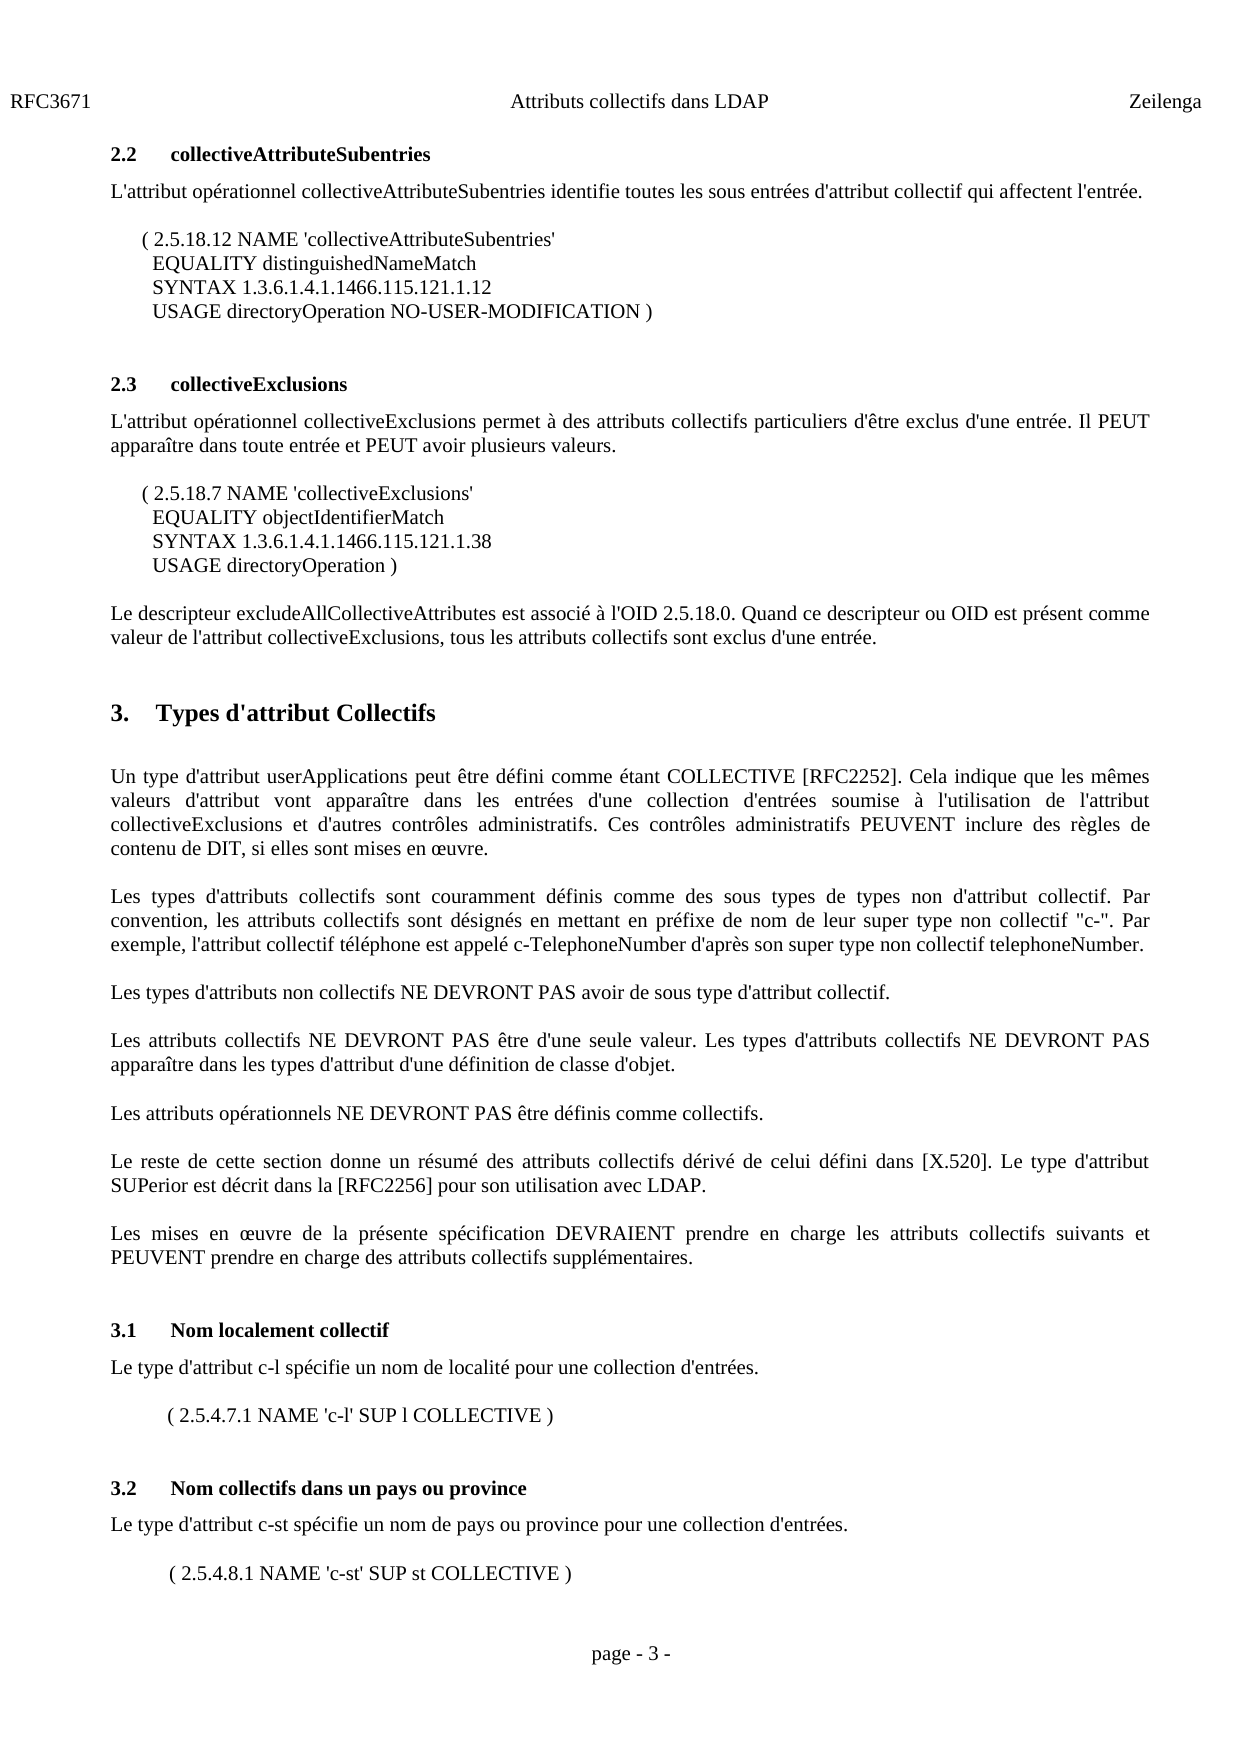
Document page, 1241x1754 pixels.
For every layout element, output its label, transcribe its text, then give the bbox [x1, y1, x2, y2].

text USAGE directoryOperation NO-USER-MODIFICATION ) [110, 299, 1152, 323]
text Les attributs opérationnels NE DEVRONT PAS être définis comme collectifs. [110, 1101, 1152, 1124]
text Les attributs collectifs NE DEVRONT PAS être d'une seule valeur. Les types d'attributs collectifs NE DEVRONT PAS apparaître dans les types d'attribut d'une définition de classe d'objet. [110, 1028, 1152, 1076]
text Les types d'attributs collectifs sont couramment définis comme des sous types de types non d'attribut collectif. Par convention, les attributs collectifs sont désignés en mettant en préfixe de nom de leur super type non collectif "c-". Par exemple, l'attribut collectif téléphone est appelé c-TelephoneNumber d'après son super type non collectif telephoneNumber. [110, 884, 1152, 956]
text SYNTAX 1.3.6.1.4.1.1466.115.121.1.12 [110, 275, 1152, 299]
text EQUALITY objectIdentifierMatch [110, 505, 1152, 529]
text ( 2.5.18.7 NAME 'collectiveExclusions' [110, 481, 1152, 505]
text USAGE directoryOperation ) [110, 553, 1152, 577]
text EQUALITY distinguishedNameMatch [110, 251, 1152, 275]
text Les types d'attributs non collectifs NE DEVRONT PAS avoir de sous type d'attribut collectif. [110, 980, 1152, 1004]
subtitle 3.2 Nom collectifs dans un pays ou province [110, 1476, 1152, 1500]
text SYNTAX 1.3.6.1.4.1.1466.115.121.1.38 [110, 529, 1152, 553]
text Le descripteur excludeAllCollectiveAttributes est associé à l'OID 2.5.18.0. Quand ce descripteur ou OID est présent comme valeur de l'attribut collectiveExclusions, tous les attributs collectifs sont exclus d'une entrée. [110, 601, 1152, 649]
text Les mises en œuvre de la présente spécification DEVRAIENT prendre en charge les attributs collectifs suivants et PEUVENT prendre en charge des attributs collectifs supplémentaires. [110, 1221, 1152, 1269]
text ( 2.5.4.8.1 NAME 'c-st' SUP st COLLECTIVE ) [169, 1561, 1152, 1584]
subtitle 2.3 collectiveExclusions [110, 372, 1152, 396]
text L'attribut opérationnel collectiveAttributeSubentries identifie toutes les sous entrées d'attribut collectif qui affectent l'entrée. [110, 179, 1152, 203]
subtitle 3.1 Nom localement collectif [110, 1318, 1152, 1342]
text ( 2.5.4.7.1 NAME 'c-l' SUP l COLLECTIVE ) [167, 1403, 1152, 1427]
text Le type d'attribut c-st spécifie un nom de pays ou province pour une collection d'entrées. [110, 1512, 1152, 1536]
text Le reste de cette section donne un résumé des attributs collectifs dérivé de celui défini dans [X.520]. Le type d'attribut SUPerior est décrit dans la [RFC2256] pour son utilisation avec LDAP. [110, 1149, 1152, 1197]
text Un type d'attribut userApplications peut être défini comme étant COLLECTIVE [RFC2252]. Cela indique que les mêmes valeurs d'attribut vont apparaître dans les entrées d'une collection d'entrées soumise à l'utilisation de l'attribut collectiveExclusions et d'autres contrôles administratifs. Ces contrôles administratifs PEUVENT inclure des règles de contenu de DIT, si elles sont mises en œuvre. [110, 764, 1152, 860]
subtitle 2.2 collectiveAttributeSubentries [110, 142, 1152, 166]
text ( 2.5.18.12 NAME 'collectiveAttributeSubentries' [110, 227, 1152, 251]
text L'attribut opérationnel collectiveExclusions permet à des attributs collectifs particuliers d'être exclus d'une entrée. Il PEUT apparaître dans toute entrée et PEUT avoir plusieurs valeurs. [110, 409, 1152, 457]
text Le type d'attribut c-l spécifie un nom de localité pour une collection d'entrées. [110, 1354, 1152, 1379]
subtitle 3. Types d'attribut Collectifs [110, 698, 1152, 727]
